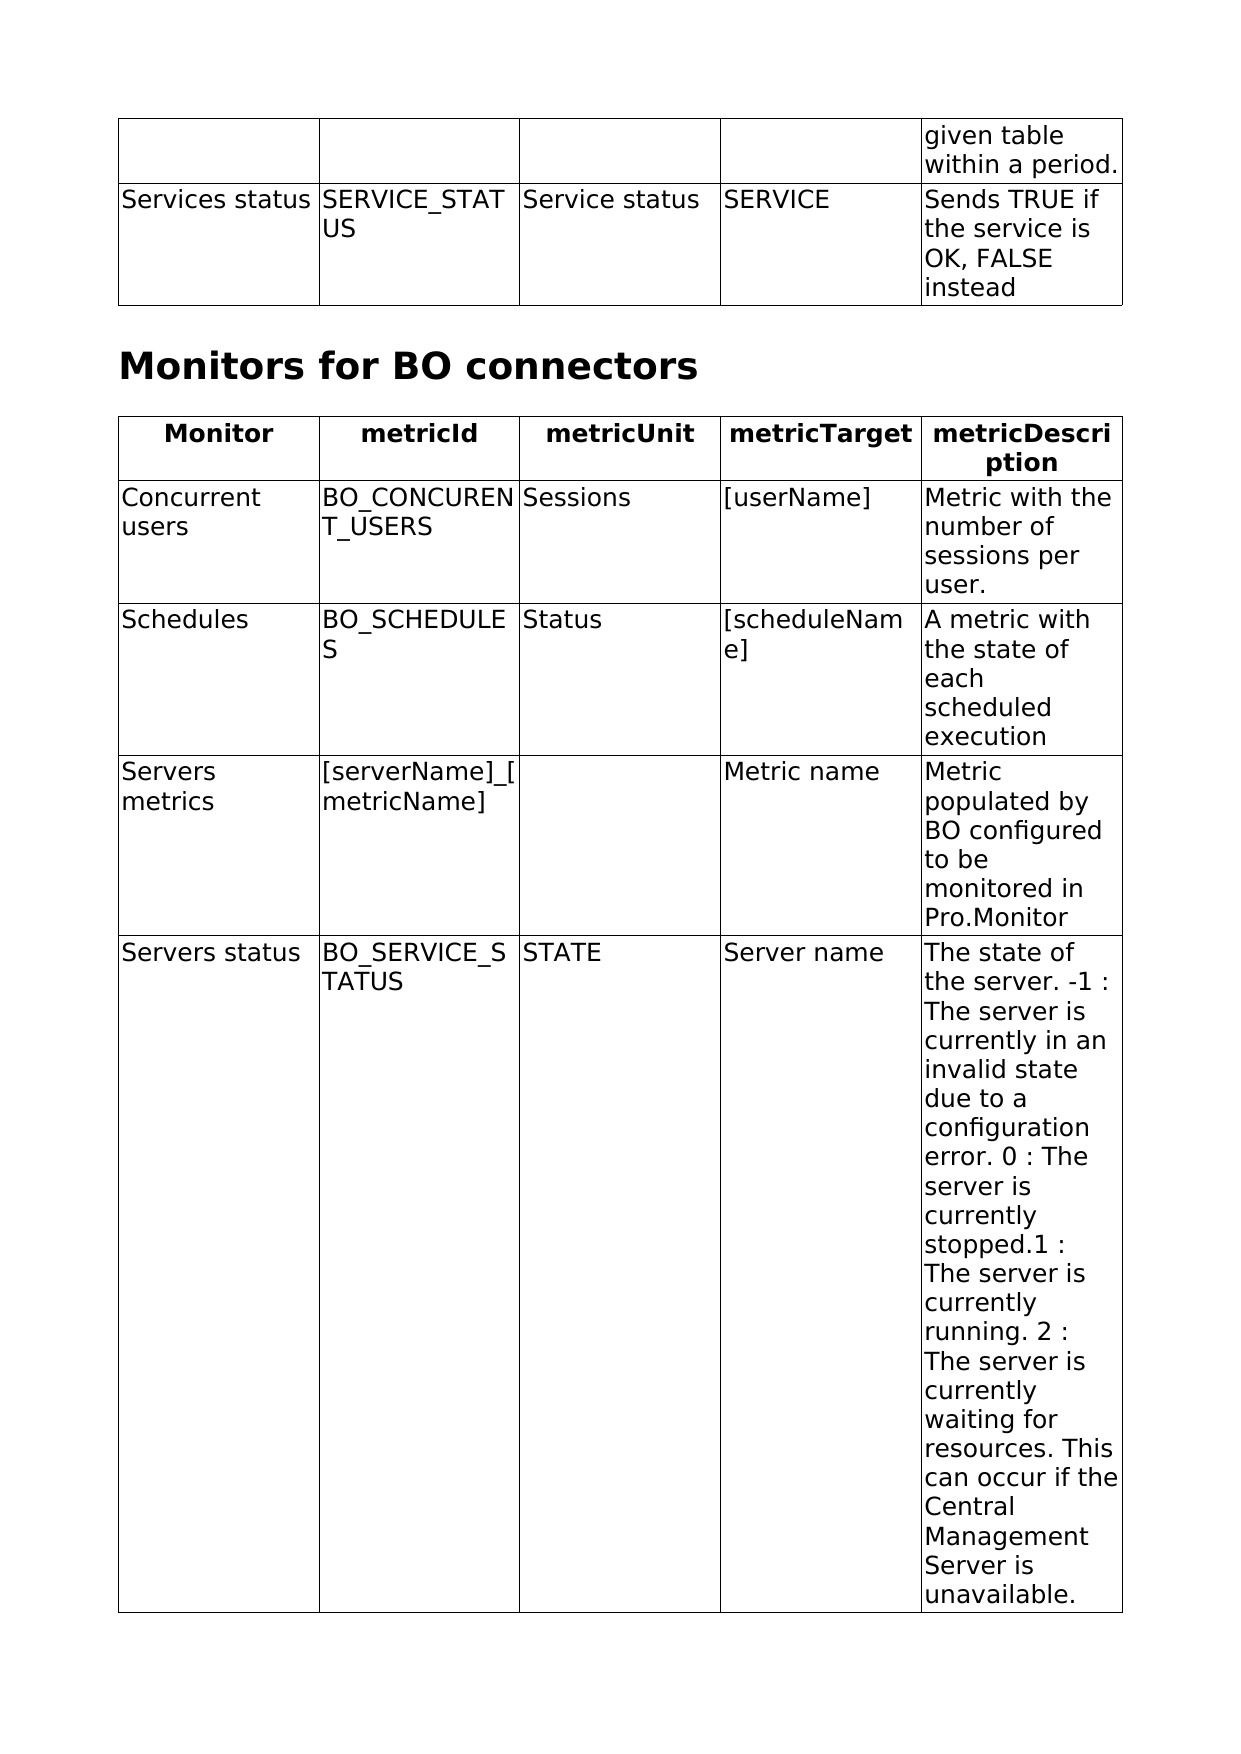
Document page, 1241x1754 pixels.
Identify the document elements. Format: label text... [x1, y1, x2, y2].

table_cell BO_CONCURENT_USERS [320, 481, 519, 603]
table_cell The state of the server. -1 : The server is currently in an invalid state due to a configuration error. 0 : The server is currently stopped.1 : The server is currently running. 2 : The server is currently waiting for resources. This can occur if the Central Management Server is unavailable. [922, 936, 1122, 1612]
table_cell [520, 119, 720, 182]
table_cell A metric with the state of each scheduled execution [922, 604, 1122, 754]
table_cell Schedules [119, 604, 319, 754]
table_cell [scheduleName] [721, 604, 921, 754]
table_cell [userName] [721, 481, 921, 603]
subtitle Monitors for BO connectors [118, 345, 1122, 388]
table_cell Sends TRUE if the service is OK, FALSE instead [922, 184, 1122, 305]
table_cell Sessions [520, 481, 720, 603]
table_cell Service status [520, 184, 720, 305]
table_cell Server name [721, 936, 921, 1612]
table_cell [119, 119, 319, 182]
table_cell Servers metrics [119, 756, 319, 935]
table_cell Metric populated by BO configured to be monitored in Pro.Monitor [922, 756, 1122, 935]
table_cell Status [520, 604, 720, 754]
table_cell given table within a period. [922, 119, 1122, 182]
table_cell BO_SERVICE_STATUS [320, 936, 519, 1612]
table_cell [520, 756, 720, 935]
table_header metricId [320, 417, 519, 480]
table_header metricTarget [721, 417, 921, 480]
table_cell [serverName]_[metricName] [320, 756, 519, 935]
table_cell [320, 119, 519, 182]
table_cell [721, 119, 921, 182]
table_cell BO_SCHEDULES [320, 604, 519, 754]
table_cell Concurrent users [119, 481, 319, 603]
table_cell Metric with the number of sessions per user. [922, 481, 1122, 603]
table_cell SERVICE_STATUS [320, 184, 519, 305]
table_header Monitor [119, 417, 319, 480]
table_cell Services status [119, 184, 319, 305]
table_cell SERVICE [721, 184, 921, 305]
table_cell Metric name [721, 756, 921, 935]
table_header metricUnit [520, 417, 720, 480]
table_cell Servers status [119, 936, 319, 1612]
table_header metricDescription [922, 417, 1122, 480]
table_cell STATE [520, 936, 720, 1612]
